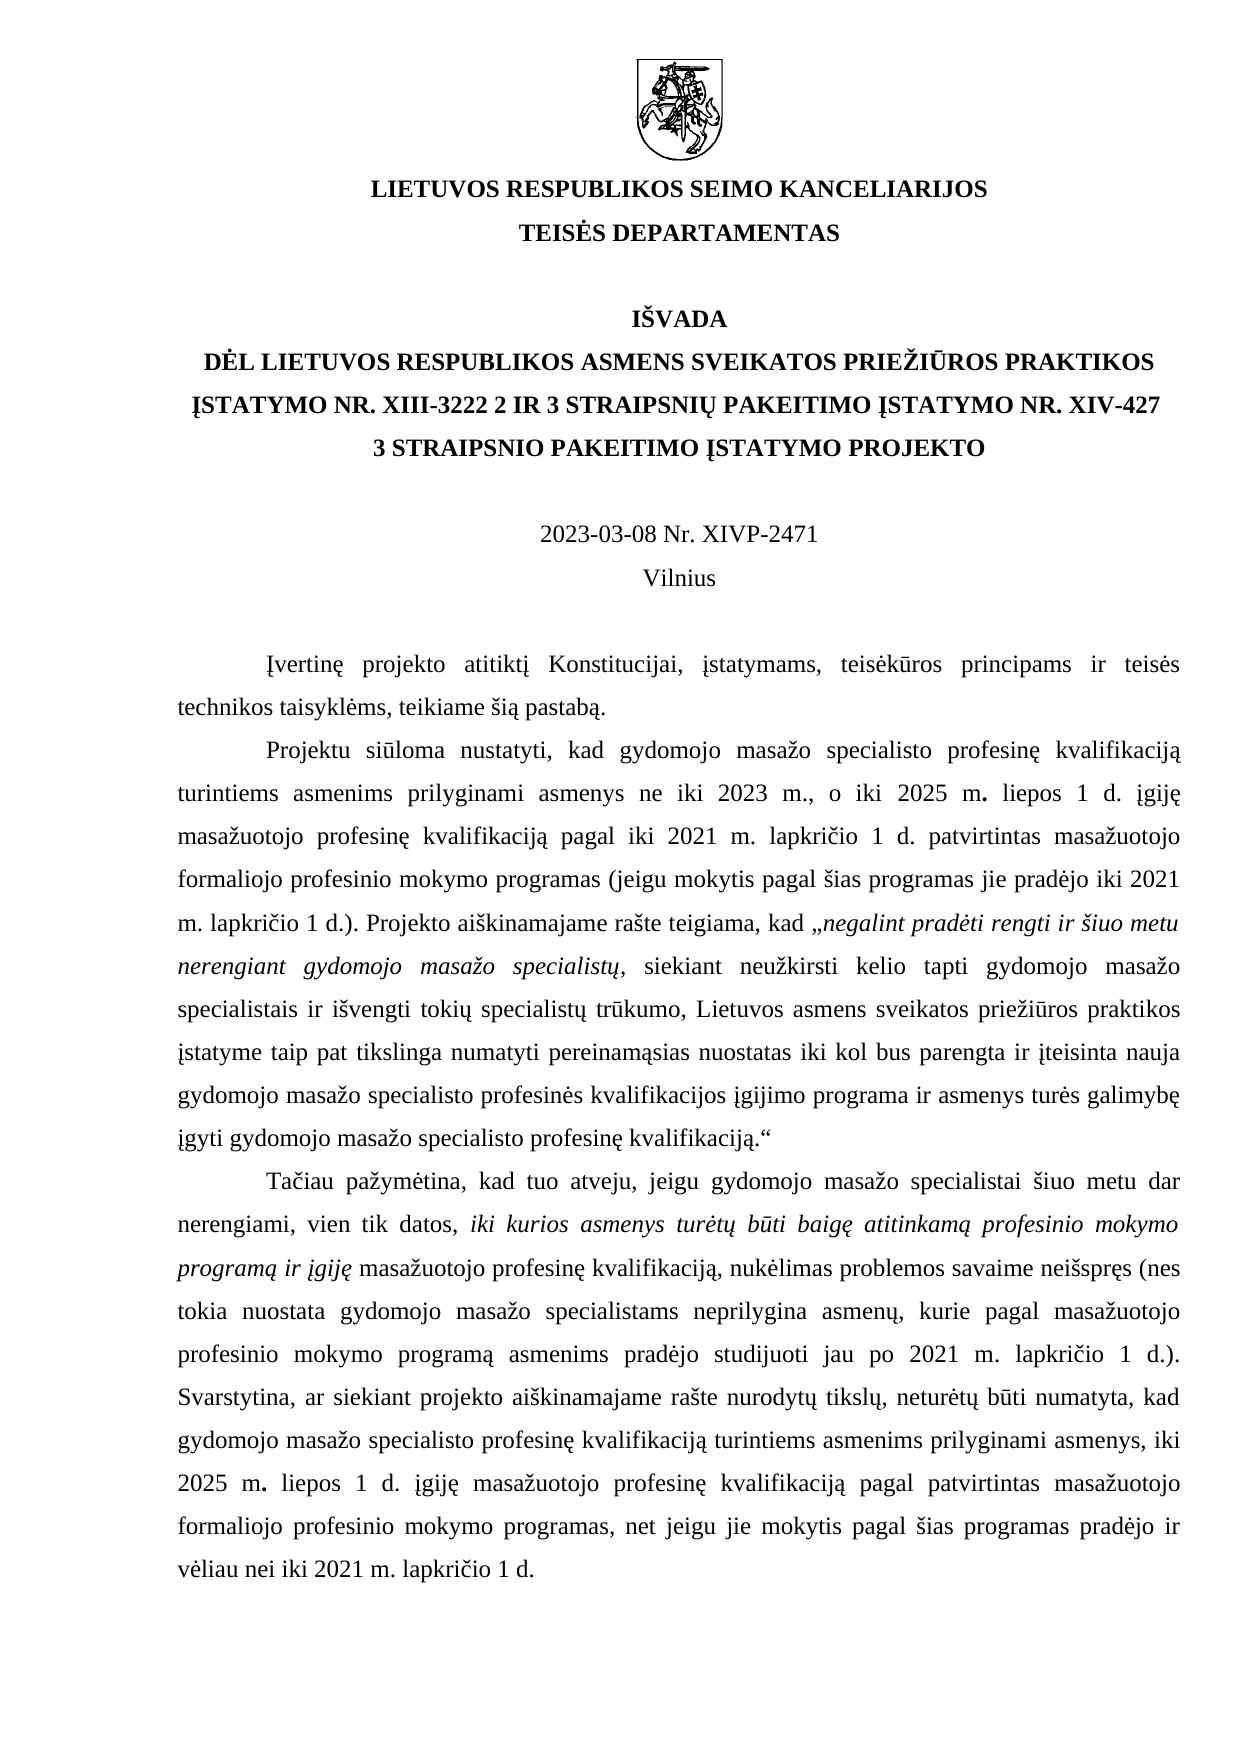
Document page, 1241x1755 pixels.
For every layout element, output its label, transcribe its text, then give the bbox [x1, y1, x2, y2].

text LIETUVOS RESPUBLIKOS SEIMO KANCELIARIJOS [177, 174, 1181, 203]
text Tačiau pažymėtina, kad tuo atveju, jeigu gydomojo masažo specialistai šiuo metu dar nerengiami, vien tik datos, iki kurios asmenys turėtų būti baigę atitinkamą profesinio mokymo programą ir įgiję masažuotojo profesinę kvalifikaciją, nukėlimas problemos savaime neišspręs (nes tokia nuostata gydomojo masažo specialistams neprilygina asmenų, kurie pagal masažuotojo profesinio mokymo programą asmenims pradėjo studijuoti jau po 2021 m. lapkričio 1 d.). Svarstytina, ar siekiant projekto aiškinamajame rašte nurodytų tikslų, neturėtų būti numatyta, kad gydomojo masažo specialisto profesinę kvalifikaciją turintiems asmenims prilyginami asmenys, iki 2025 m. liepos 1 d. įgiję masažuotojo profesinę kvalifikaciją pagal patvirtintas masažuotojo formaliojo profesinio mokymo programas, net jeigu jie mokytis pagal šias programas pradėjo ir vėliau nei iki 2021 m. lapkričio 1 d. [177, 1166, 1181, 1583]
text 3 STRAIPSNIO PAKEITIMO ĮSTATYMO PROJEKTO [177, 433, 1181, 462]
text Įvertinę projekto atitiktį Konstitucijai, įstatymams, teisėkūros principams ir teisės technikos taisyklėms, teikiame šią pastabą. [177, 649, 1181, 721]
text 2023-03-08 Nr. XIVP-2471 [177, 519, 1181, 548]
text DĖL LIETUVOS RESPUBLIKOS ASMENS SVEIKATOS PRIEŽIŪROS PRAKTIKOS ĮSTATYMO NR. XIII-3222 2 IR 3 STRAIPSNIŲ PAKEITIMO ĮSTATYMO NR. XIV-427 [177, 347, 1181, 419]
text Projektu siūloma nustatyti, kad gydomojo masažo specialisto profesinę kvalifikaciją turintiems asmenims prilyginami asmenys ne iki 2023 m., o iki 2025 m. liepos 1 d. įgiję masažuotojo profesinę kvalifikaciją pagal iki 2021 m. lapkričio 1 d. patvirtintas masažuotojo formaliojo profesinio mokymo programas (jeigu mokytis pagal šias programas jie pradėjo iki 2021 m. lapkričio 1 d.). Projekto aiškinamajame rašte teigiama, kad „negalint pradėti rengti ir šiuo metu nerengiant gydomojo masažo specialistų, siekiant neužkirsti kelio tapti gydomojo masažo specialistais ir išvengti tokių specialistų trūkumo, Lietuvos asmens sveikatos priežiūros praktikos įstatyme taip pat tikslinga numatyti pereinamąsias nuostatas iki kol bus parengta ir įteisinta nauja gydomojo masažo specialisto profesinės kvalifikacijos įgijimo programa ir asmenys turės galimybę įgyti gydomojo masažo specialisto profesinę kvalifikaciją.“ [177, 735, 1181, 1152]
subtitle TEISĖS DEPARTAMENTAS [177, 218, 1181, 246]
text Vilnius [177, 563, 1181, 591]
text IŠVADA [177, 304, 1181, 333]
